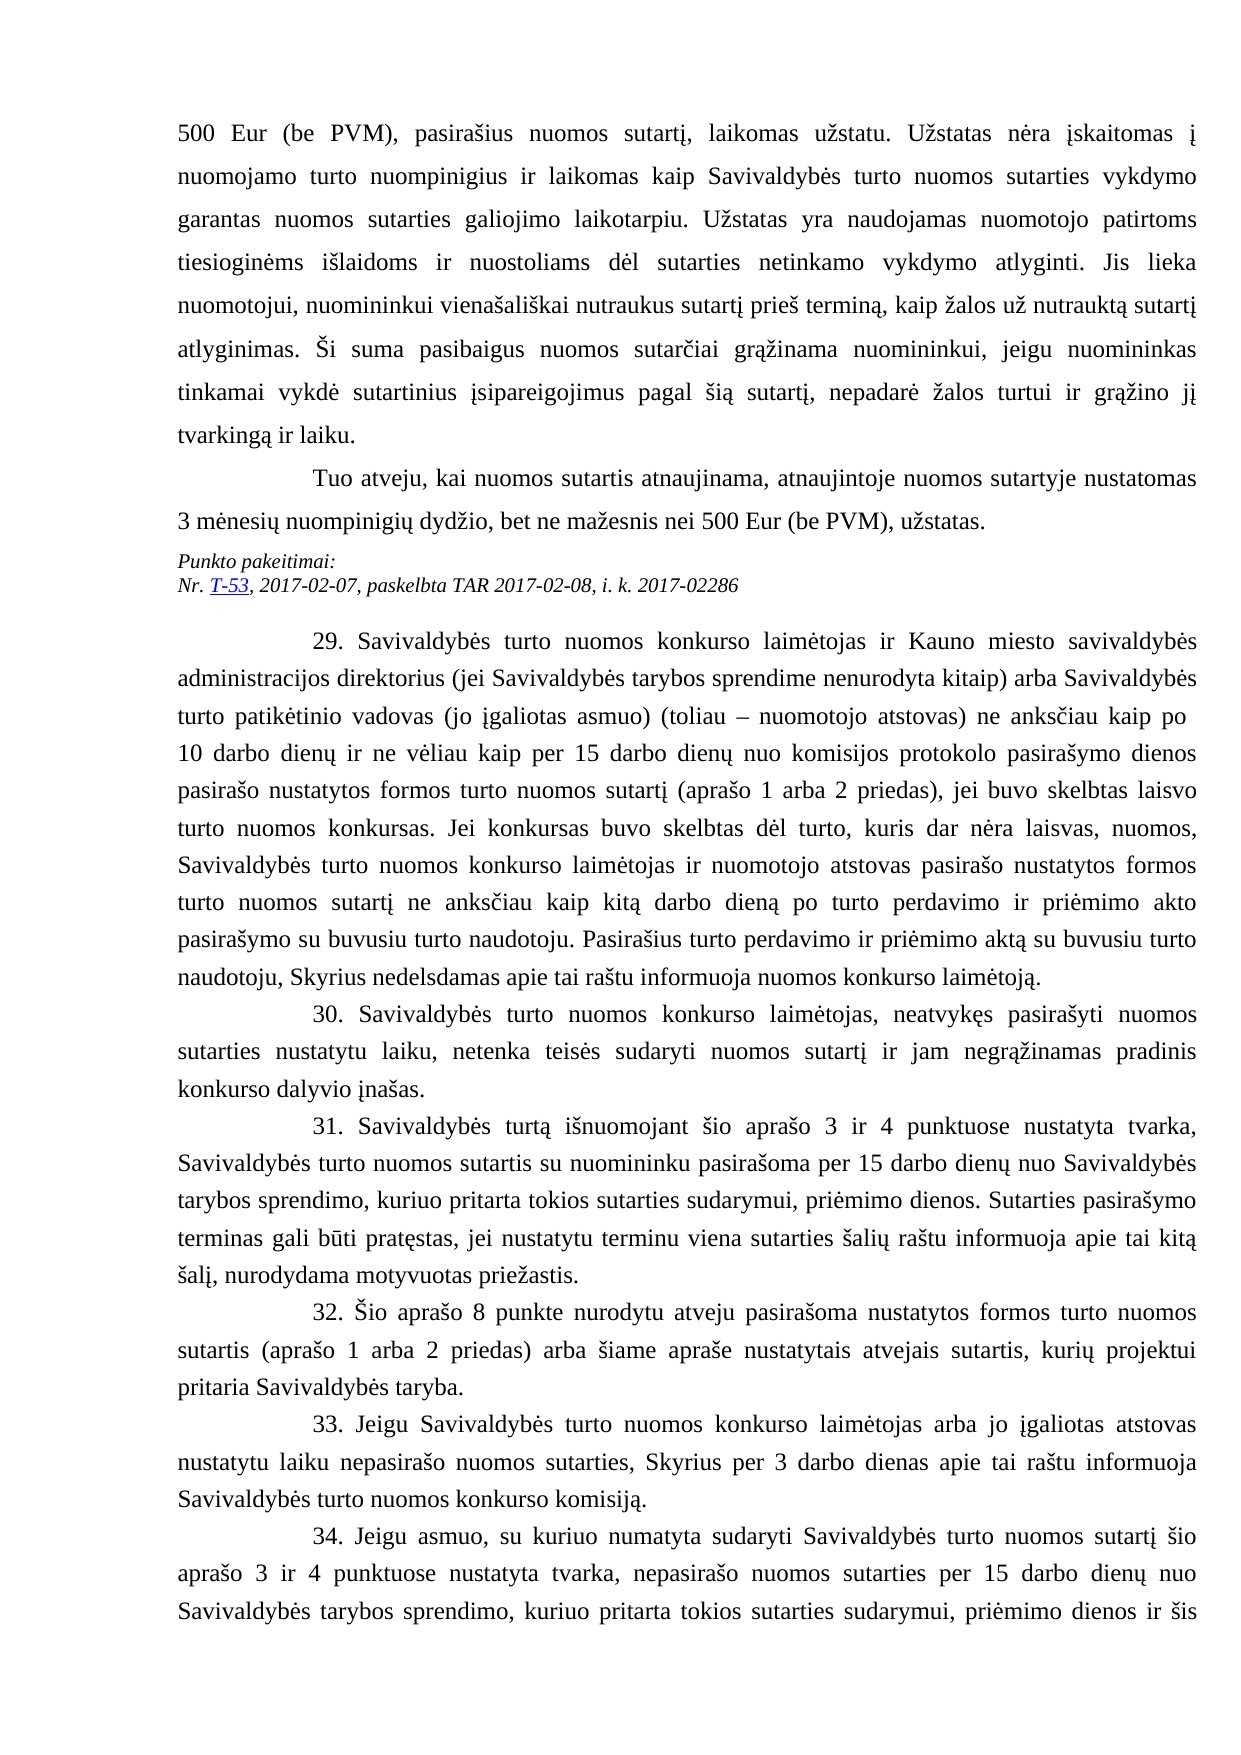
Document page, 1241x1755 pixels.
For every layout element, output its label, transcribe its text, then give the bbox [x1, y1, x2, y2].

text 31. Savivaldybės turtą išnuomojant šio aprašo 3 ir 4 punktuose nustatyta tvarka, Savivaldybės turto nuomos sutartis su nuomininku pasirašoma per 15 darbo dienų nuo Savivaldybės tarybos sprendimo, kuriuo pritarta tokios sutarties sudarymui, priėmimo dienos. Sutarties pasirašymo terminas gali būti pratęstas, jei nustatytu terminu viena sutarties šalių raštu informuoja apie tai kitą šalį, nurodydama motyvuotas priežastis. [177, 1111, 1198, 1289]
text Punkto pakeitimai: [177, 549, 1198, 573]
text 30. Savivaldybės turto nuomos konkurso laimėtojas, neatvykęs pasirašyti nuomos sutarties nustatytu laiku, netenka teisės sudaryti nuomos sutartį ir jam negrąžinamas pradinis konkurso dalyvio įnašas. [177, 999, 1198, 1102]
text 500 Eur (be PVM), pasirašius nuomos sutartį, laikomas užstatu. Užstatas nėra įskaitomas į nuomojamo turto nuompinigius ir laikomas kaip Savivaldybės turto nuomos sutarties vykdymo garantas nuomos sutarties galiojimo laikotarpiu. Užstatas yra naudojamas nuomotojo patirtoms tiesioginėms išlaidoms ir nuostoliams dėl sutarties netinkamo vykdymo atlyginti. Jis lieka nuomotojui, nuomininkui vienašališkai nutraukus sutartį prieš terminą, kaip žalos už nutrauktą sutartį atlyginimas. Ši suma pasibaigus nuomos sutarčiai grąžinama nuomininkui, jeigu nuomininkas tinkamai vykdė sutartinius įsipareigojimus pagal šią sutartį, nepadarė žalos turtui ir grąžino jį tvarkingą ir laiku. [177, 118, 1198, 449]
text 34. Jeigu asmuo, su kuriuo numatyta sudaryti Savivaldybės turto nuomos sutartį šio aprašo 3 ir 4 punktuose nustatyta tvarka, nepasirašo nuomos sutarties per 15 darbo dienų nuo Savivaldybės tarybos sprendimo, kuriuo pritarta tokios sutarties sudarymui, priėmimo dienos ir šis [177, 1521, 1198, 1624]
text 29. Savivaldybės turto nuomos konkurso laimėtojas ir Kauno miesto savivaldybės administracijos direktorius (jei Savivaldybės tarybos sprendime nenurodyta kitaip) arba Savivaldybės turto patikėtinio vadovas (jo įgaliotas asmuo) (toliau – nuomotojo atstovas) ne anksčiau kaip po 10 darbo dienų ir ne vėliau kaip per 15 darbo dienų nuo komisijos protokolo pasirašymo dienos pasirašo nustatytos formos turto nuomos sutartį (aprašo 1 arba 2 priedas), jei buvo skelbtas laisvo turto nuomos konkursas. Jei konkursas buvo skelbtas dėl turto, kuris dar nėra laisvas, nuomos, Savivaldybės turto nuomos konkurso laimėtojas ir nuomotojo atstovas pasirašo nustatytos formos turto nuomos sutartį ne anksčiau kaip kitą darbo dieną po turto perdavimo ir priėmimo akto pasirašymo su buvusiu turto naudotoju. Pasirašius turto perdavimo ir priėmimo aktą su buvusiu turto naudotoju, Skyrius nedelsdamas apie tai raštu informuoja nuomos konkurso laimėtoją. [177, 626, 1198, 991]
text Tuo atveju, kai nuomos sutartis atnaujinama, atnaujintoje nuomos sutartyje nustatomas 3 mėnesių nuompinigių dydžio, bet ne mažesnis nei 500 Eur (be PVM), užstatas. [177, 463, 1198, 535]
text 32. Šio aprašo 8 punkte nurodytu atveju pasirašoma nustatytos formos turto nuomos sutartis (aprašo 1 arba 2 priedas) arba šiame apraše nustatytais atvejais sutartis, kurių projektui pritaria Savivaldybės taryba. [177, 1297, 1198, 1401]
text Nr. T-53, 2017-02-07, paskelbta TAR 2017-02-08, i. k. 2017-02286 [177, 573, 1198, 597]
text 33. Jeigu Savivaldybės turto nuomos konkurso laimėtojas arba jo įgaliotas atstovas nustatytu laiku nepasirašo nuomos sutarties, Skyrius per 3 darbo dienas apie tai raštu informuoja Savivaldybės turto nuomos konkurso komisiją. [177, 1409, 1198, 1513]
